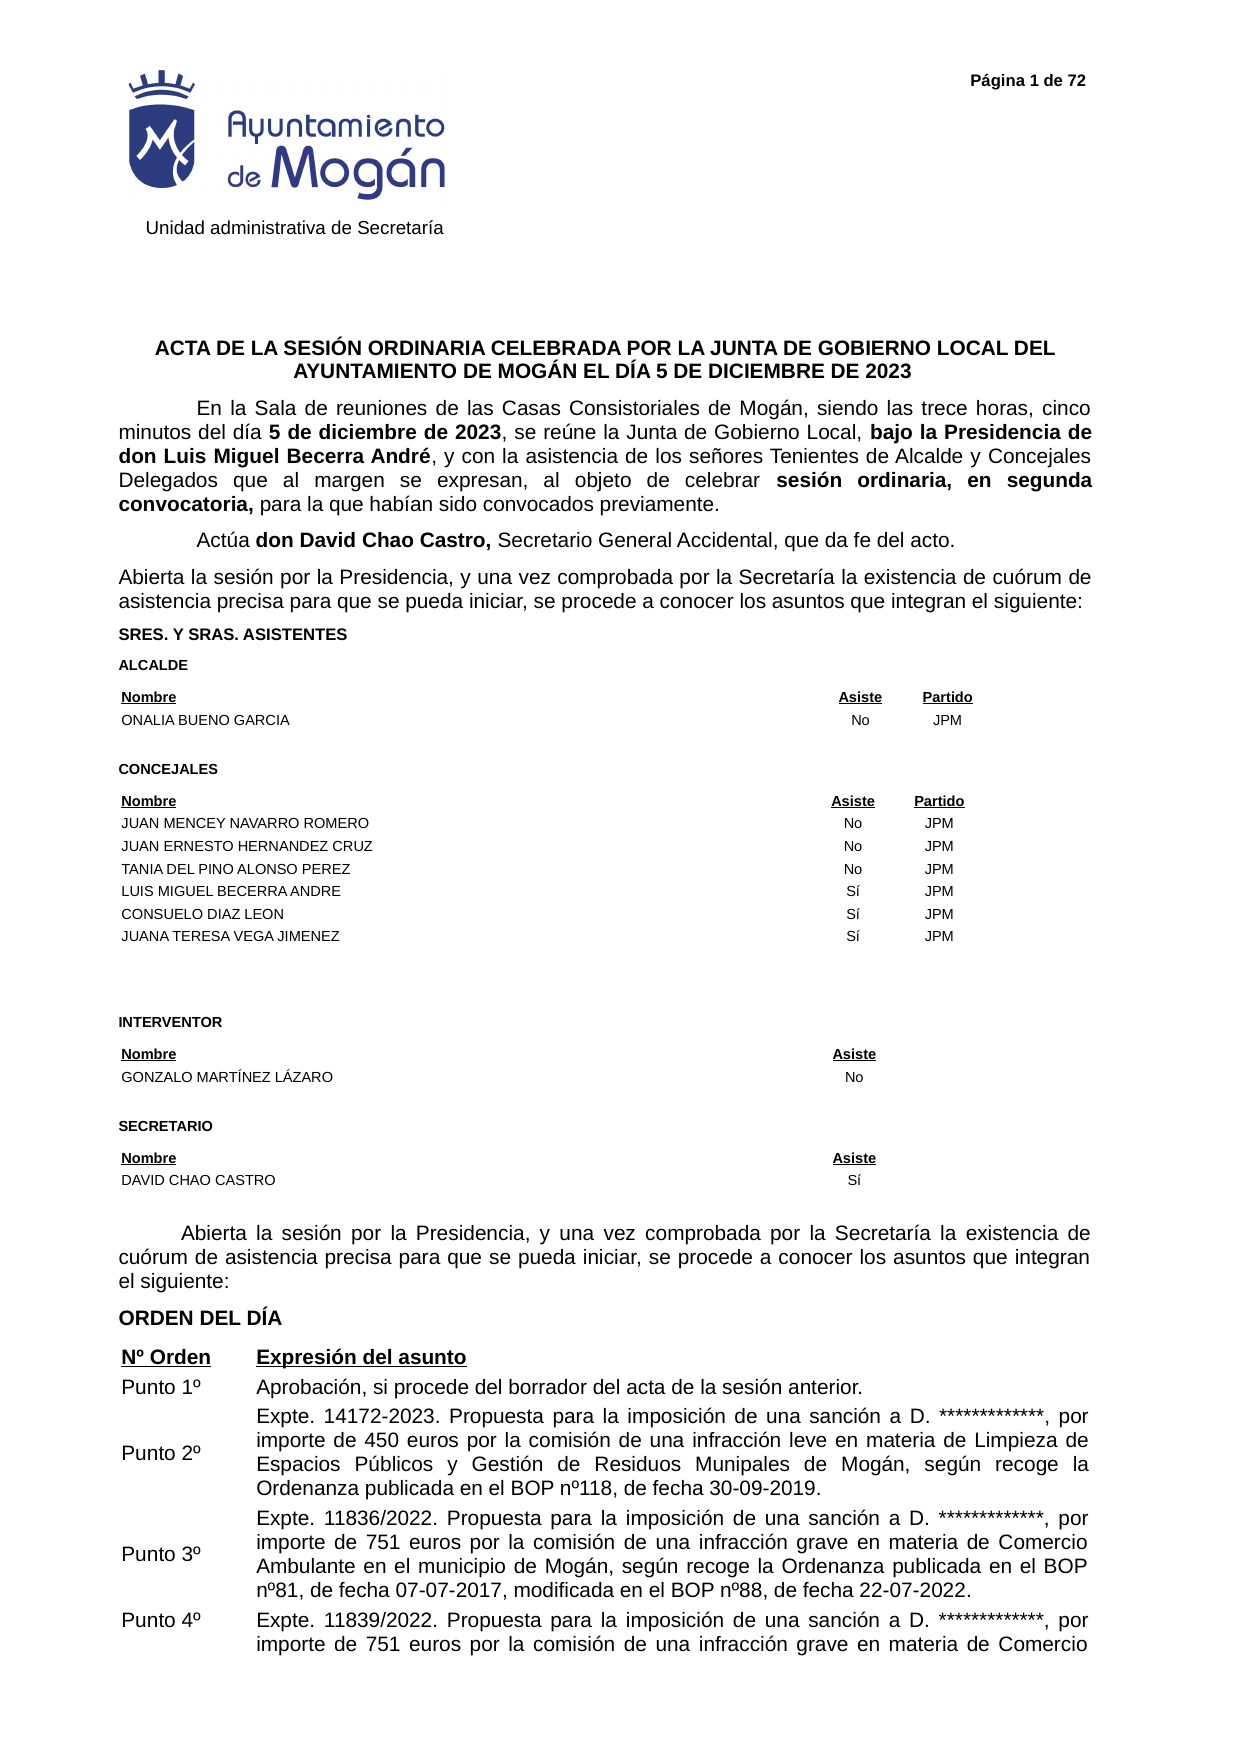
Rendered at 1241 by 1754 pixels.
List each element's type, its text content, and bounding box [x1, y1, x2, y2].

table_cell JPM [896, 903, 982, 925]
table_cell Punto 4º [118, 1605, 253, 1658]
table_header Nombre [118, 686, 817, 708]
table_cell Expte. 14172-2023. Propuesta para la imposición de una sanción a D. *************, por importe de 450 euros por la comisión de una infracción leve en materia de Limpieza de Espacios Públicos y Gestión de Residuos Munipales de Mogán, según recoge la Ordenanza publicada en el BOP nº118, de fecha 30-09-2019. [253, 1401, 1092, 1503]
table_header Nº Orden [118, 1342, 253, 1372]
table_cell No [810, 812, 896, 835]
table_cell No [810, 835, 896, 857]
table_cell JUAN MENCEY NAVARRO ROMERO [118, 812, 809, 835]
text SECRETARIO [118, 1117, 1092, 1134]
table_cell CONSUELO DIAZ LEON [118, 903, 809, 925]
text Abierta la sesión por la Presidencia, y una vez comprobada por la Secretaría la existencia de cuórum de asistencia precisa para que se pueda iniciar, se procede a conocer los asuntos que integran el siguiente: [118, 1221, 1092, 1293]
table_cell Punto 1º [118, 1372, 253, 1401]
table_cell Aprobación, si procede del borrador del acta de la sesión anterior. [253, 1372, 1092, 1401]
table_header Partido [904, 686, 991, 708]
text Abierta la sesión por la Presidencia, y una vez comprobada por la Secretaría la existencia de cuórum de asistencia precisa para que se pueda iniciar, se procede a conocer los asuntos que integran el siguiente: [118, 564, 1092, 612]
text ACTA DE LA SESIÓN ORDINARIA CELEBRADA POR LA JUNTA DE GOBIERNO LOCAL DEL AYUNTAMIENTO DE MOGÁN EL DÍA 5 DE DICIEMBRE DE 2023 [118, 335, 1092, 383]
table_cell JPM [896, 880, 982, 903]
table_header Nombre [118, 790, 809, 812]
table_header Asiste [811, 1147, 897, 1169]
table_cell ONALIA BUENO GARCIA [118, 709, 817, 731]
table_cell JUAN ERNESTO HERNANDEZ CRUZ [118, 835, 809, 857]
table_cell JPM [896, 812, 982, 835]
table_cell TANIA DEL PINO ALONSO PEREZ [118, 858, 809, 880]
table_cell Sí [810, 903, 896, 925]
table_header Expresión del asunto [253, 1342, 1092, 1372]
table_cell JPM [904, 709, 991, 731]
table_cell Sí [810, 925, 896, 948]
picture [128, 70, 445, 206]
table_cell No [810, 858, 896, 880]
table_cell LUIS MIGUEL BECERRA ANDRE [118, 880, 809, 903]
table_cell Sí [811, 1169, 897, 1192]
table_cell JPM [896, 858, 982, 880]
table_cell JPM [896, 835, 982, 857]
text ORDEN DEL DÍA [118, 1305, 1092, 1329]
table_cell . [897, 1169, 984, 1192]
table_header Partido [897, 1147, 984, 1169]
table_cell Sí [810, 880, 896, 903]
table_cell Expte. 11836/2022. Propuesta para la imposición de una sanción a D. *************, por importe de 751 euros por la comisión de una infracción grave en materia de Comercio Ambulante en el municipio de Mogán, según recoge la Ordenanza publicada en el BOP nº81, de fecha 07-07-2017, modificada en el BOP nº88, de fecha 22-07-2022. [253, 1503, 1092, 1605]
table_cell Punto 2º [118, 1401, 253, 1503]
table_cell . [897, 1065, 984, 1088]
table_cell Expte. 11839/2022. Propuesta para la imposición de una sanción a D. *************, por importe de 751 euros por la comisión de una infracción grave en materia de Comercio [253, 1605, 1092, 1658]
table_cell No [811, 1065, 897, 1088]
text ALCALDE [118, 657, 1092, 673]
table_cell No [817, 709, 904, 731]
table_cell JPM [896, 925, 982, 948]
text Actúa don David Chao Castro, Secretario General Accidental, que da fe del acto. [118, 528, 1092, 552]
table_header Partido [897, 1043, 984, 1065]
table_cell DAVID CHAO CASTRO [118, 1169, 811, 1192]
table_cell JUANA TERESA VEGA JIMENEZ [118, 925, 809, 948]
table_header Partido [896, 790, 982, 812]
table_header Nombre [118, 1147, 811, 1169]
table_header Asiste [811, 1043, 897, 1065]
text SRES. Y SRAS. ASISTENTES [118, 625, 1092, 644]
text CONCEJALES [118, 760, 1092, 777]
table_cell GONZALO MARTÍNEZ LÁZARO [118, 1065, 811, 1088]
table_header Nombre [118, 1043, 811, 1065]
table_header Asiste [810, 790, 896, 812]
text En la Sala de reuniones de las Casas Consistoriales de Mogán, siendo las trece horas, cinco minutos del día 5 de diciembre de 2023, se reúne la Junta de Gobierno Local, bajo la Presidencia de don Luis Miguel Becerra André, y con la asistencia de los señores Tenientes de Alcalde y Concejales Delegados que al margen se expresan, al objeto de celebrar sesión ordinaria, en segunda convocatoria, para la que habían sido convocados previamente. [118, 396, 1092, 516]
table_cell Punto 3º [118, 1503, 253, 1605]
table_header Asiste [817, 686, 904, 708]
text INTERVENTOR [118, 1013, 1092, 1030]
